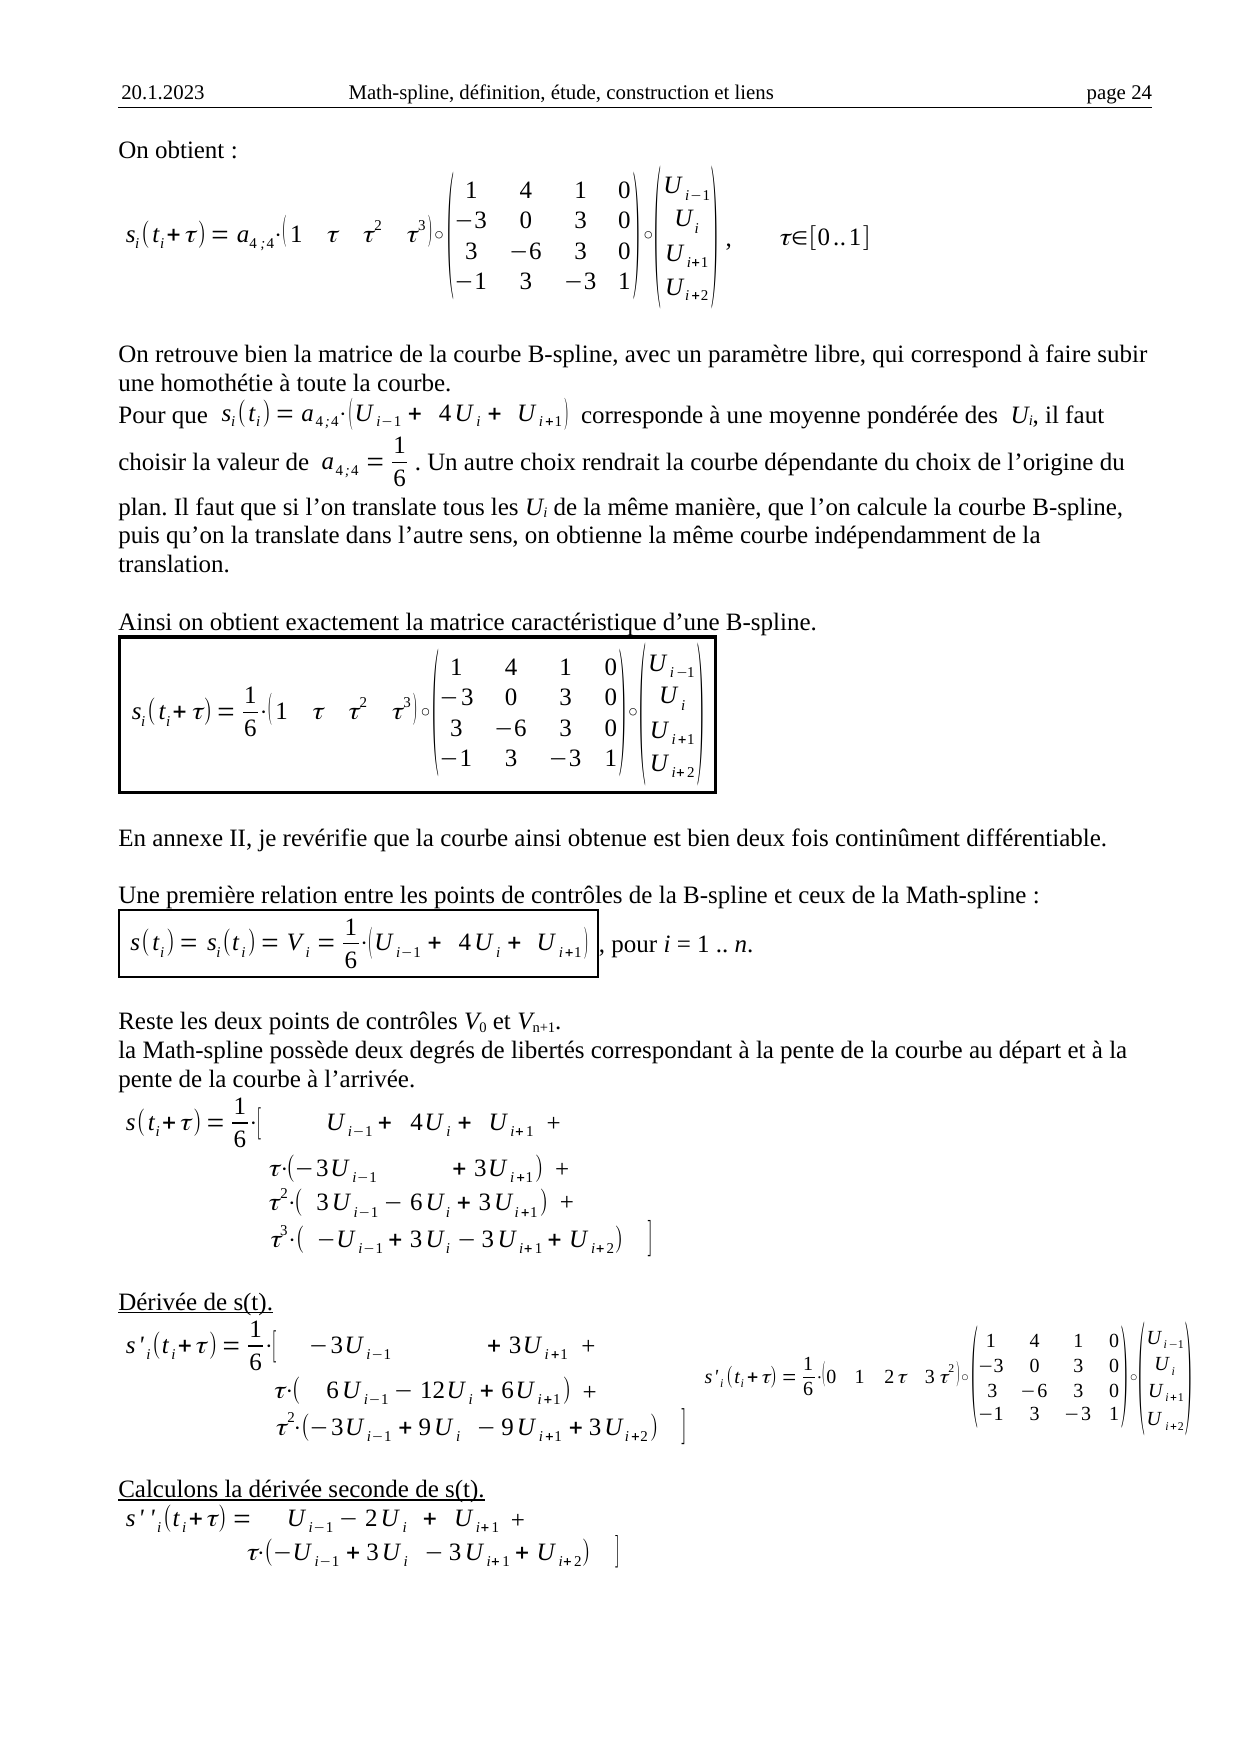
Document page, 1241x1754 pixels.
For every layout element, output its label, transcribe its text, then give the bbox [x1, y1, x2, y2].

text Pour que corresponde à une moyenne pondérée des Ui, il faut choisir la valeur de . Un autre choix rendrait la courbe dépendante du choix de l’origine du plan. Il faut que si l’on translate tous les Ui de la même manière, que l’on calcule la courbe B-spline, puis qu’on la translate dans l’autre sens, on obtienne la même courbe indépendamment de la translation. [118, 397, 1152, 578]
text + [118, 1184, 1152, 1219]
text la Math-spline possède deux degrés de libertés correspondant à la pente de la courbe au départ et à la pente de la courbe à l’arrivée. [118, 1035, 1152, 1093]
text + [118, 1375, 694, 1407]
text + [118, 1316, 1213, 1450]
text Calculons la dérivée seconde de s(t). [118, 1474, 1152, 1503]
text On obtient : [118, 136, 1152, 164]
text , [118, 164, 1152, 311]
text Reste les deux points de contrôles V0 et Vn+1. [118, 1006, 1152, 1035]
text , pour i = 1 .. n. [599, 909, 1152, 978]
text + [118, 1503, 1152, 1535]
text + [118, 1152, 1152, 1184]
text On retrouve bien la matrice de la courbe B-spline, avec un paramètre libre, qui correspond à faire subir une homothétie à toute la courbe. [118, 339, 1152, 397]
text Ainsi on obtient exactement la matrice caractéristique d’une B-spline. [118, 607, 1152, 635]
text , pour i = 1 .. n. [120, 911, 597, 976]
text + [118, 1093, 1152, 1152]
text Dérivée de s(t). [118, 1287, 1152, 1316]
text En annexe II, je revérifie que la courbe ainsi obtenue est bien deux fois continûment différentiable. [118, 823, 1152, 851]
text Une première relation entre les points de contrôles de la B-spline et ceux de la Math-spline : [118, 880, 1152, 909]
